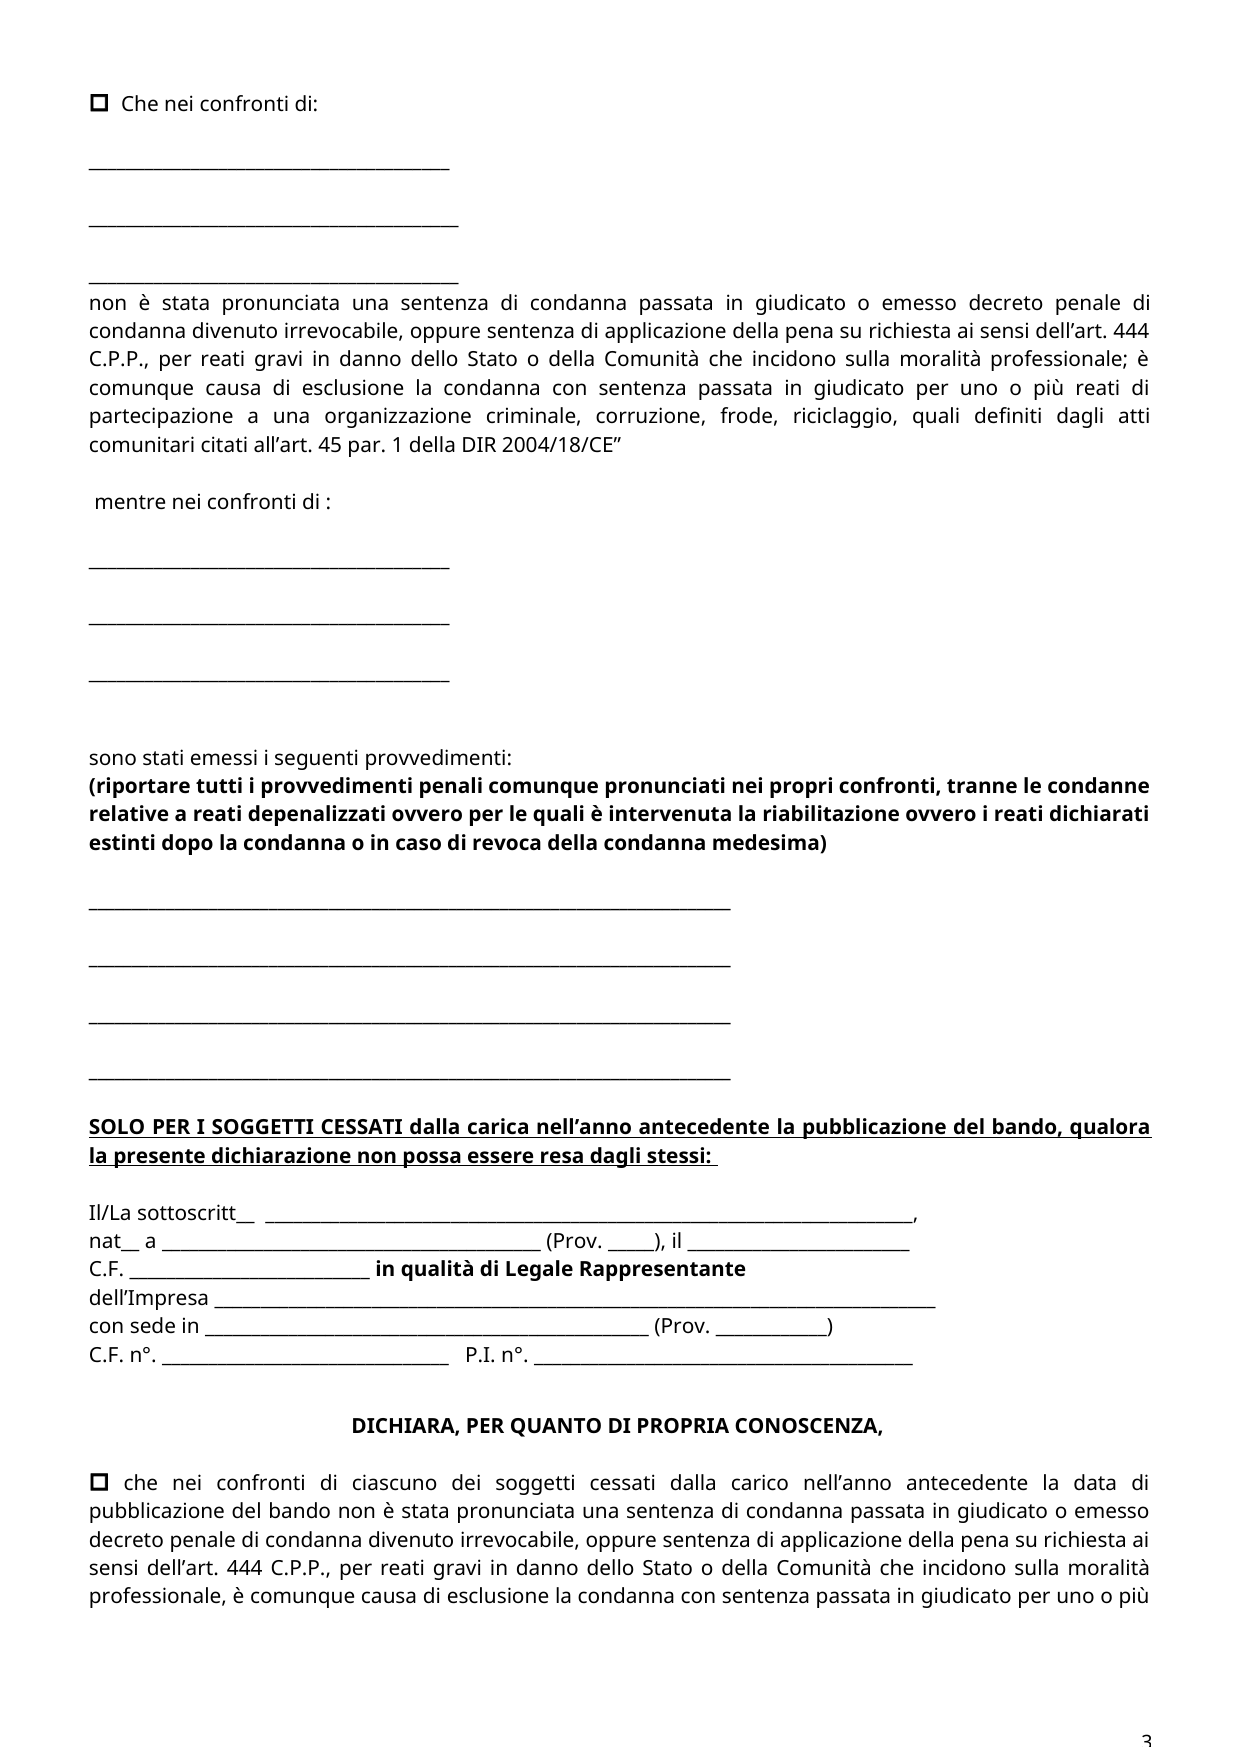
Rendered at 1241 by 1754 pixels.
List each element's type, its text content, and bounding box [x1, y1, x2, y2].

text ___________________________________________________________________________ [89, 885, 1152, 913]
text ________________________________________ [89, 202, 1152, 231]
text DICHIARA, PER QUANTO DI PROPRIA CONOSCENZA, [89, 1411, 1152, 1439]
text ___________________________________________________________________________ [89, 1056, 1152, 1084]
text  che nei confronti di ciascuno dei soggetti cessati dalla carico nell’anno antecedente la data di pubblicazione del bando non è stata pronunciata una sentenza di condanna passata in giudicato o emesso decreto penale di condanna divenuto irrevocabile, oppure sentenza di applicazione della pena su richiesta ai sensi dell’art. 444 C.P.P., per reati gravi in danno dello Stato o della Comunità che incidono sulla moralità professionale, è comunque causa di esclusione la condanna con sentenza passata in giudicato per uno o più [89, 1468, 1152, 1610]
text SOLO PER I SOGGETTI CESSATI dalla carica nell’anno antecedente la pubblicazione del bando, qualora [89, 1112, 1152, 1137]
text _______________________________________ [89, 146, 1152, 174]
text Che nei confronti di: [89, 89, 1152, 117]
text _______________________________________ [89, 544, 1152, 572]
text Il/La sottoscritt__ ______________________________________________________________________, [89, 1198, 1152, 1226]
text _______________________________________ [89, 601, 1152, 629]
text con sede in ________________________________________________ (Prov. ____________) [89, 1311, 1152, 1340]
text non è stata pronunciata una sentenza di condanna passata in giudicato o emesso decreto penale di condanna divenuto irrevocabile, oppure sentenza di applicazione della pena su richiesta ai sensi dell’art. 444 C.P.P., per reati gravi in danno dello Stato o della Comunità che incidono sulla moralità professionale; è comunque causa di esclusione la condanna con sentenza passata in giudicato per uno o più reati di partecipazione a una organizzazione criminale, corruzione, frode, riciclaggio, quali definiti dagli atti comunitari citati all’art. 45 par. 1 della DIR 2004/18/CE” [89, 288, 1152, 458]
text nat__ a _________________________________________ (Prov. _____), il ________________________ [89, 1226, 1152, 1254]
text ___________________________________________________________________________ [89, 942, 1152, 970]
text C.F. __________________________ in qualità di Legale Rappresentante [89, 1254, 1152, 1283]
text _______________________________________ [89, 657, 1152, 686]
text ___________________________________________________________________________ [89, 999, 1152, 1027]
text dell’Impresa ______________________________________________________________________________ [89, 1283, 1152, 1311]
text (riportare tutti i provvedimenti penali comunque pronunciati nei propri confronti, tranne le condanne relative a reati depenalizzati ovvero per le quali è intervenuta la riabilitazione ovvero i reati dichiarati estinti dopo la condanna o in caso di revoca della condanna medesima) [89, 771, 1152, 856]
text la presente dichiarazione non possa essere resa dagli stessi: [89, 1138, 1152, 1169]
text C.F. n°. _______________________________ P.I. n°. _________________________________________ [89, 1340, 1152, 1368]
text sono stati emessi i seguenti provvedimenti: [89, 743, 1152, 771]
text mentre nei confronti di : [89, 487, 1152, 515]
text ________________________________________ [89, 259, 1152, 288]
